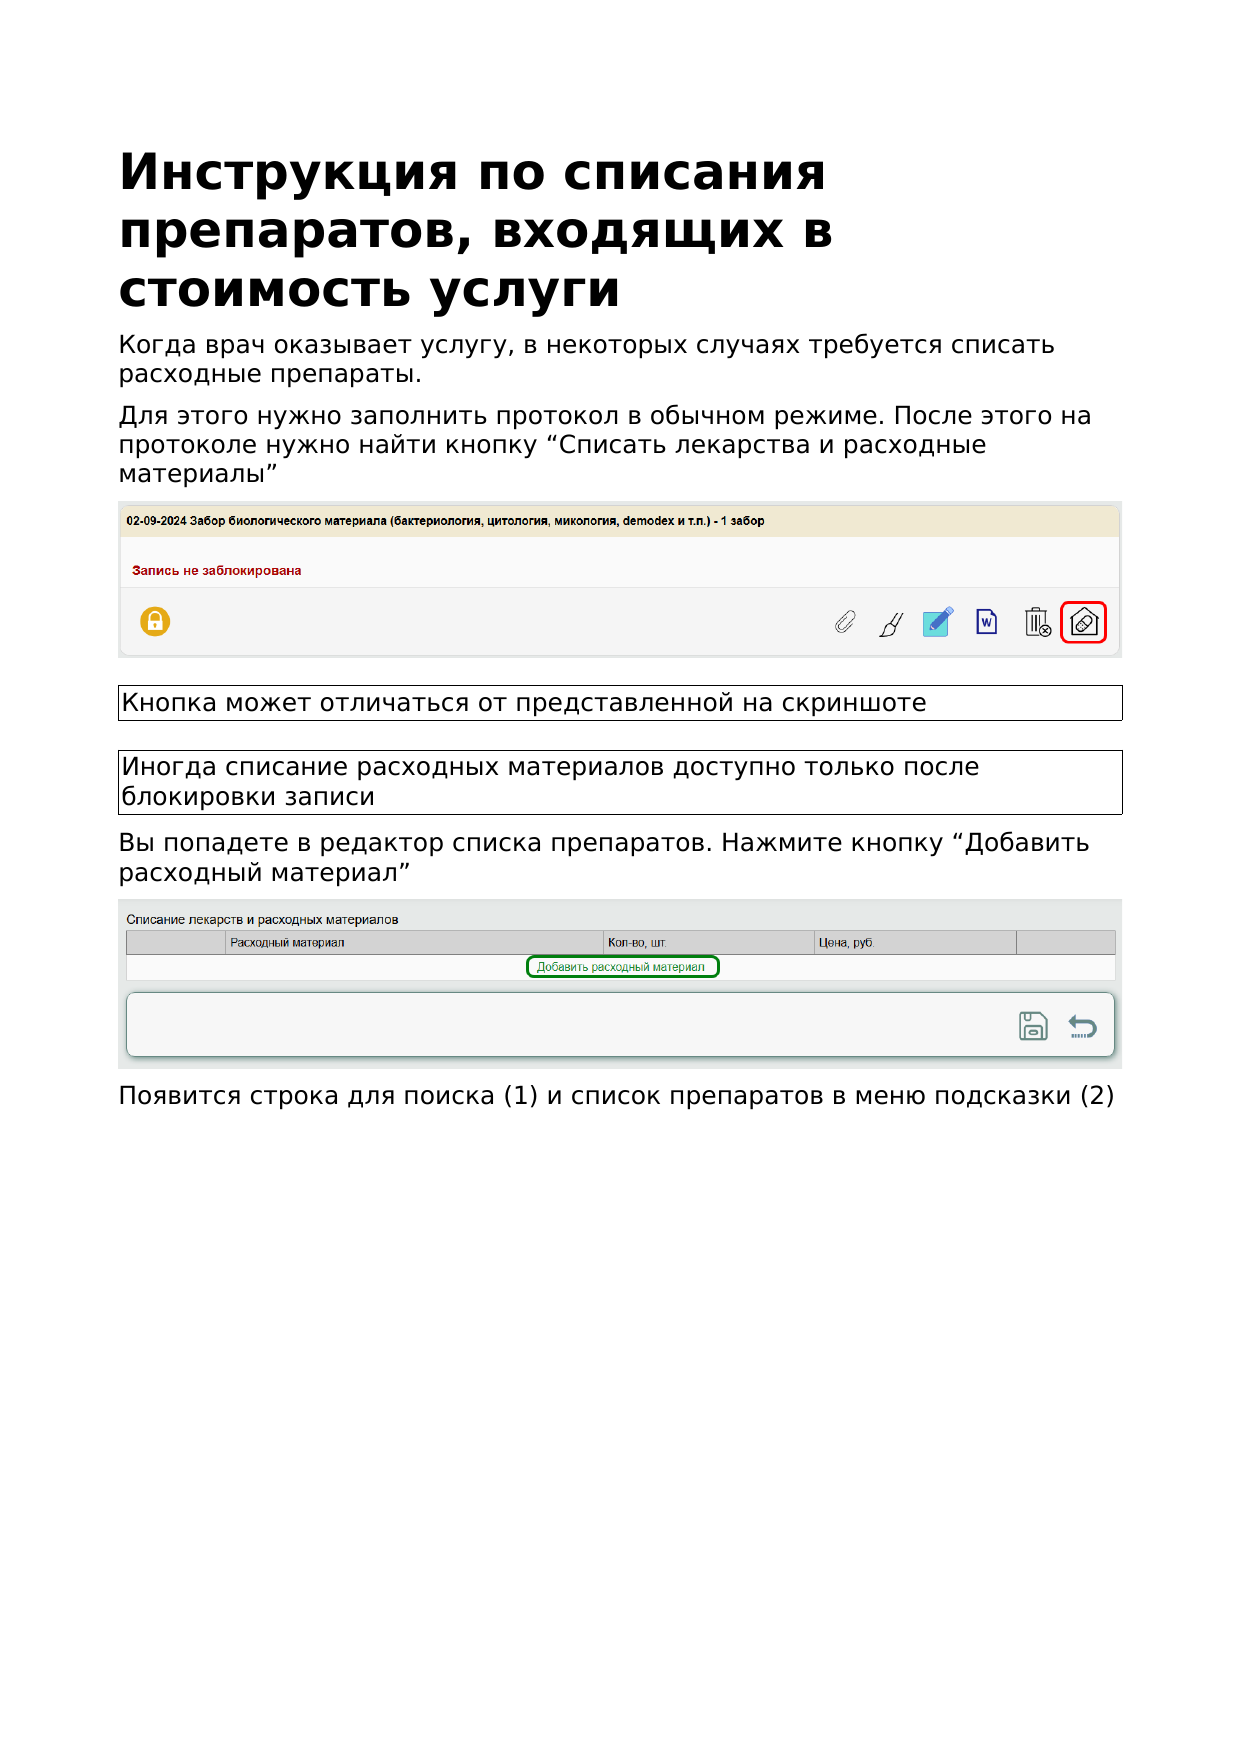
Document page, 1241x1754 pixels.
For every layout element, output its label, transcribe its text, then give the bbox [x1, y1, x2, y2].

table_header Кнопка может отличаться от представленной на скриншоте [119, 686, 1122, 720]
text Когда врач оказывает услугу, в некоторых случаях требуется списать расходные препараты. [118, 330, 1122, 389]
table_header Иногда списание расходных материалов доступно только после блокировки записи [119, 751, 1122, 814]
text Для этого нужно заполнить протокол в обычном режиме. После этого на протоколе нужно найти кнопку “Списать лекарства и расходные материалы” [118, 401, 1122, 489]
picture [118, 899, 1123, 1069]
picture [118, 501, 1123, 658]
subtitle Инструкция по списания препаратов, входящих в стоимость услуги [118, 143, 1122, 318]
text Появится строка для поиска (1) и список препаратов в меню подсказки (2) [118, 1081, 1122, 1110]
text Вы попадете в редактор списка препаратов. Нажмите кнопку “Добавить расходный материал” [118, 829, 1122, 887]
